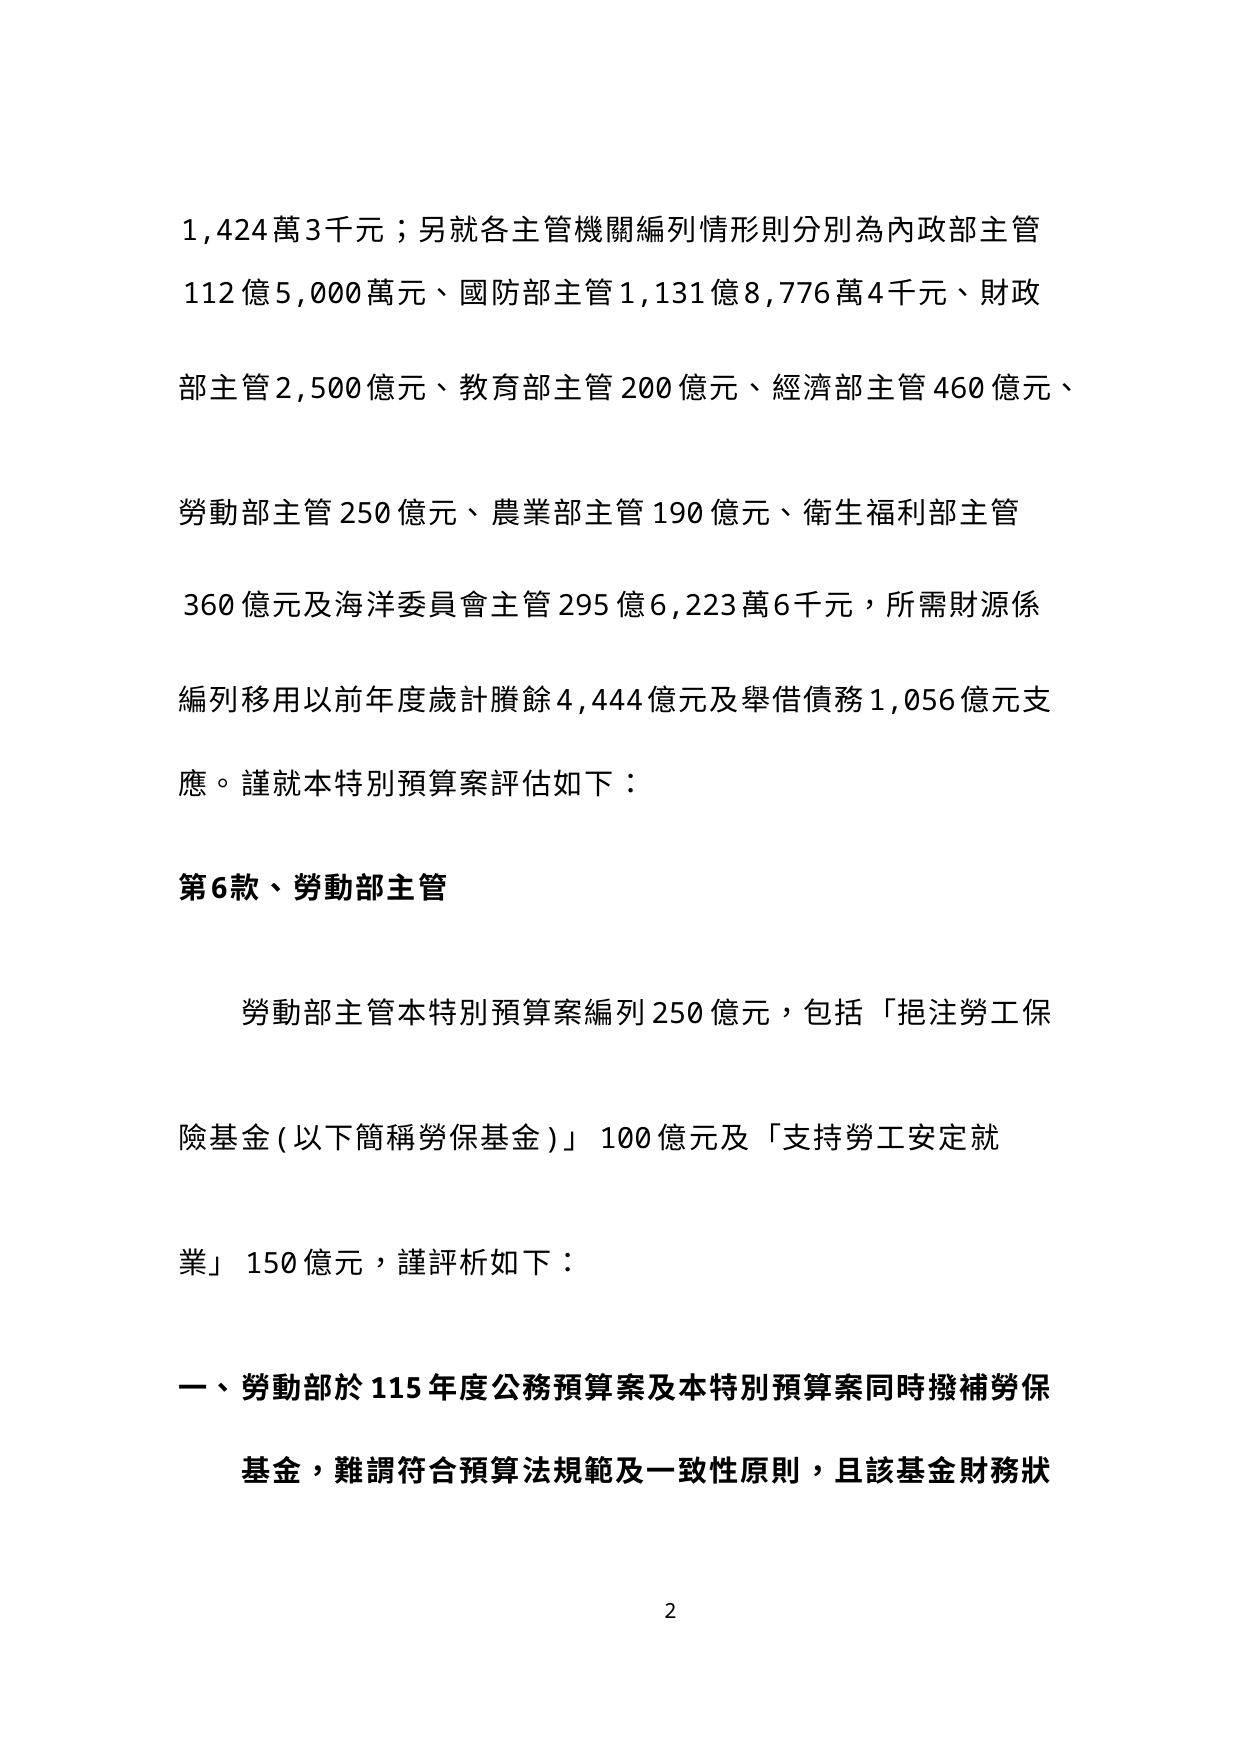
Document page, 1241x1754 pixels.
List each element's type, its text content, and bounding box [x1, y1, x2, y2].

text 按行政院於114年9月11日依本特別條例規定提出中央政府因應國際情勢強化經濟社會及民生國安韌性特別預算案(下稱本特別預算案)，並經同日行政院第3969次會議通過後送本院審議。本特別預算案編列歲出5,500億元，114至116年度分別為2,795億1,723萬9千元、1,241億6,851萬8千元及1,463億1,424萬3千元；另就各主管機關編列情形則分別為內政部主管112億5,000萬元、國防部主管1,131億8,776萬4千元、財政部主管2,500億元、教育部主管200億元、經濟部主管460億元、勞動部主管250億元、農業部主管190億元、衛生福利部主管360億元及海洋委員會主管295億6,223萬6千元，所需財源係編列移用以前年度歲計賸餘4,444億元及舉借債務1,056億元支應。謹就本特別預算案評估如下： [177, 177, 1063, 802]
text 一、勞動部於115年度公務預算案及本特別預算案同時撥補勞保基金，難謂符合預算法規範及一致性原則，且該基金財務狀 [177, 1302, 1063, 1490]
text 第6款、勞動部主管 [177, 802, 1063, 927]
text 勞動部主管本特別預算案編列250億元，包括「挹注勞工保險基金(以下簡稱勞保基金)」100億元及「支持勞工安定就業」150億元，謹評析如下： [177, 927, 1063, 1302]
